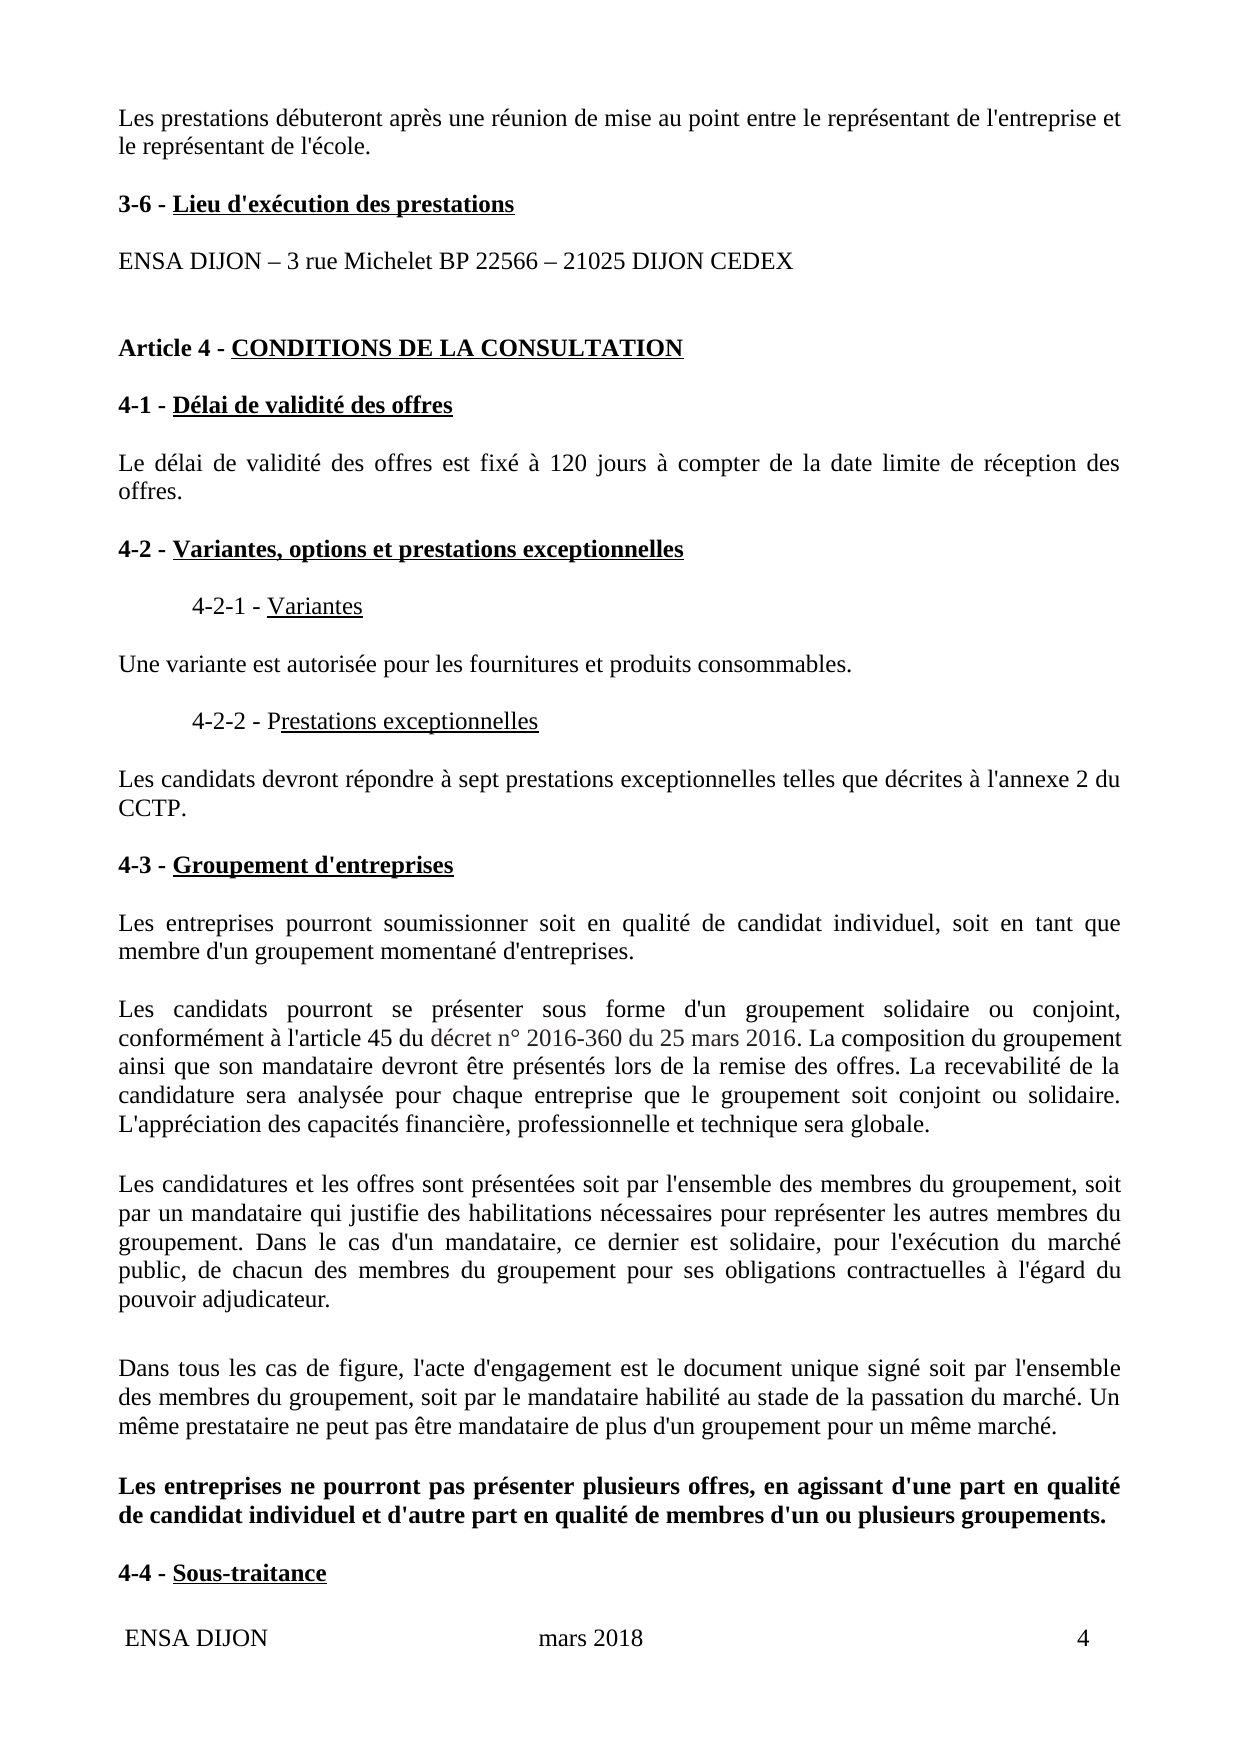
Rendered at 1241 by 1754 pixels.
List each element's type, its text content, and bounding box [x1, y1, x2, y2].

text 3-6 - Lieu d'exécution des prestations [118, 189, 1122, 218]
text Le délai de validité des offres est fixé à 120 jours à compter de la date limite de réception des offres. [118, 448, 1122, 505]
text Les entreprises pourront soumissionner soit en qualité de candidat individuel, soit en tant que membre d'un groupement momentané d'entreprises. [118, 908, 1122, 965]
text 4-2-2 - Prestations exceptionnelles [118, 706, 1122, 735]
text Les entreprises ne pourront pas présenter plusieurs offres, en agissant d'une part en qualité de candidat individuel et d'autre part en qualité de membres d'un ou plusieurs groupements. [118, 1471, 1122, 1529]
text Les candidatures et les offres sont présentées soit par l'ensemble des membres du groupement, soit par un mandataire qui justifie des habilitations nécessaires pour représenter les autres membres du groupement. Dans le cas d'un mandataire, ce dernier est solidaire, pour l'exécution du marché public, de chacun des membres du groupement pour ses obligations contractuelles à l'égard du pouvoir adjudicateur. [118, 1169, 1122, 1313]
text 4-3 - Groupement d'entreprises [118, 850, 1122, 879]
text Les prestations débuteront après une réunion de mise au point entre le représentant de l'entreprise et le représentant de l'école. [118, 103, 1122, 160]
text 4-1 - Délai de validité des offres [118, 390, 1122, 419]
text 4-2 - Variantes, options et prestations exceptionnelles [118, 534, 1122, 563]
text Les candidats pourront se présenter sous forme d'un groupement solidaire ou conjoint, conformément à l'article 45 du décret n° 2016-360 du 25 mars 2016. La composition du groupement ainsi que son mandataire devront être présentés lors de la remise des offres. La recevabilité de la candidature sera analysée pour chaque entreprise que le groupement soit conjoint ou solidaire. L'appréciation des capacités financière, professionnelle et technique sera globale. [118, 994, 1122, 1138]
text 4-4 - Sous-traitance [118, 1558, 1122, 1586]
text Dans tous les cas de figure, l'acte d'engagement est le document unique signé soit par l'ensemble des membres du groupement, soit par le mandataire habilité au stade de la passation du marché. Un même prestataire ne peut pas être mandataire de plus d'un groupement pour un même marché. [118, 1353, 1122, 1440]
text ENSA DIJON – 3 rue Michelet BP 22566 – 21025 DIJON CEDEX [118, 246, 1122, 275]
text Les candidats devront répondre à sept prestations exceptionnelles telles que décrites à l'annexe 2 du CCTP. [118, 764, 1122, 821]
text 4-2-1 - Variantes [118, 591, 1122, 620]
text Article 4 - CONDITIONS DE LA CONSULTATION [118, 333, 1122, 361]
text Une variante est autorisée pour les fournitures et produits consommables. [118, 649, 1122, 678]
